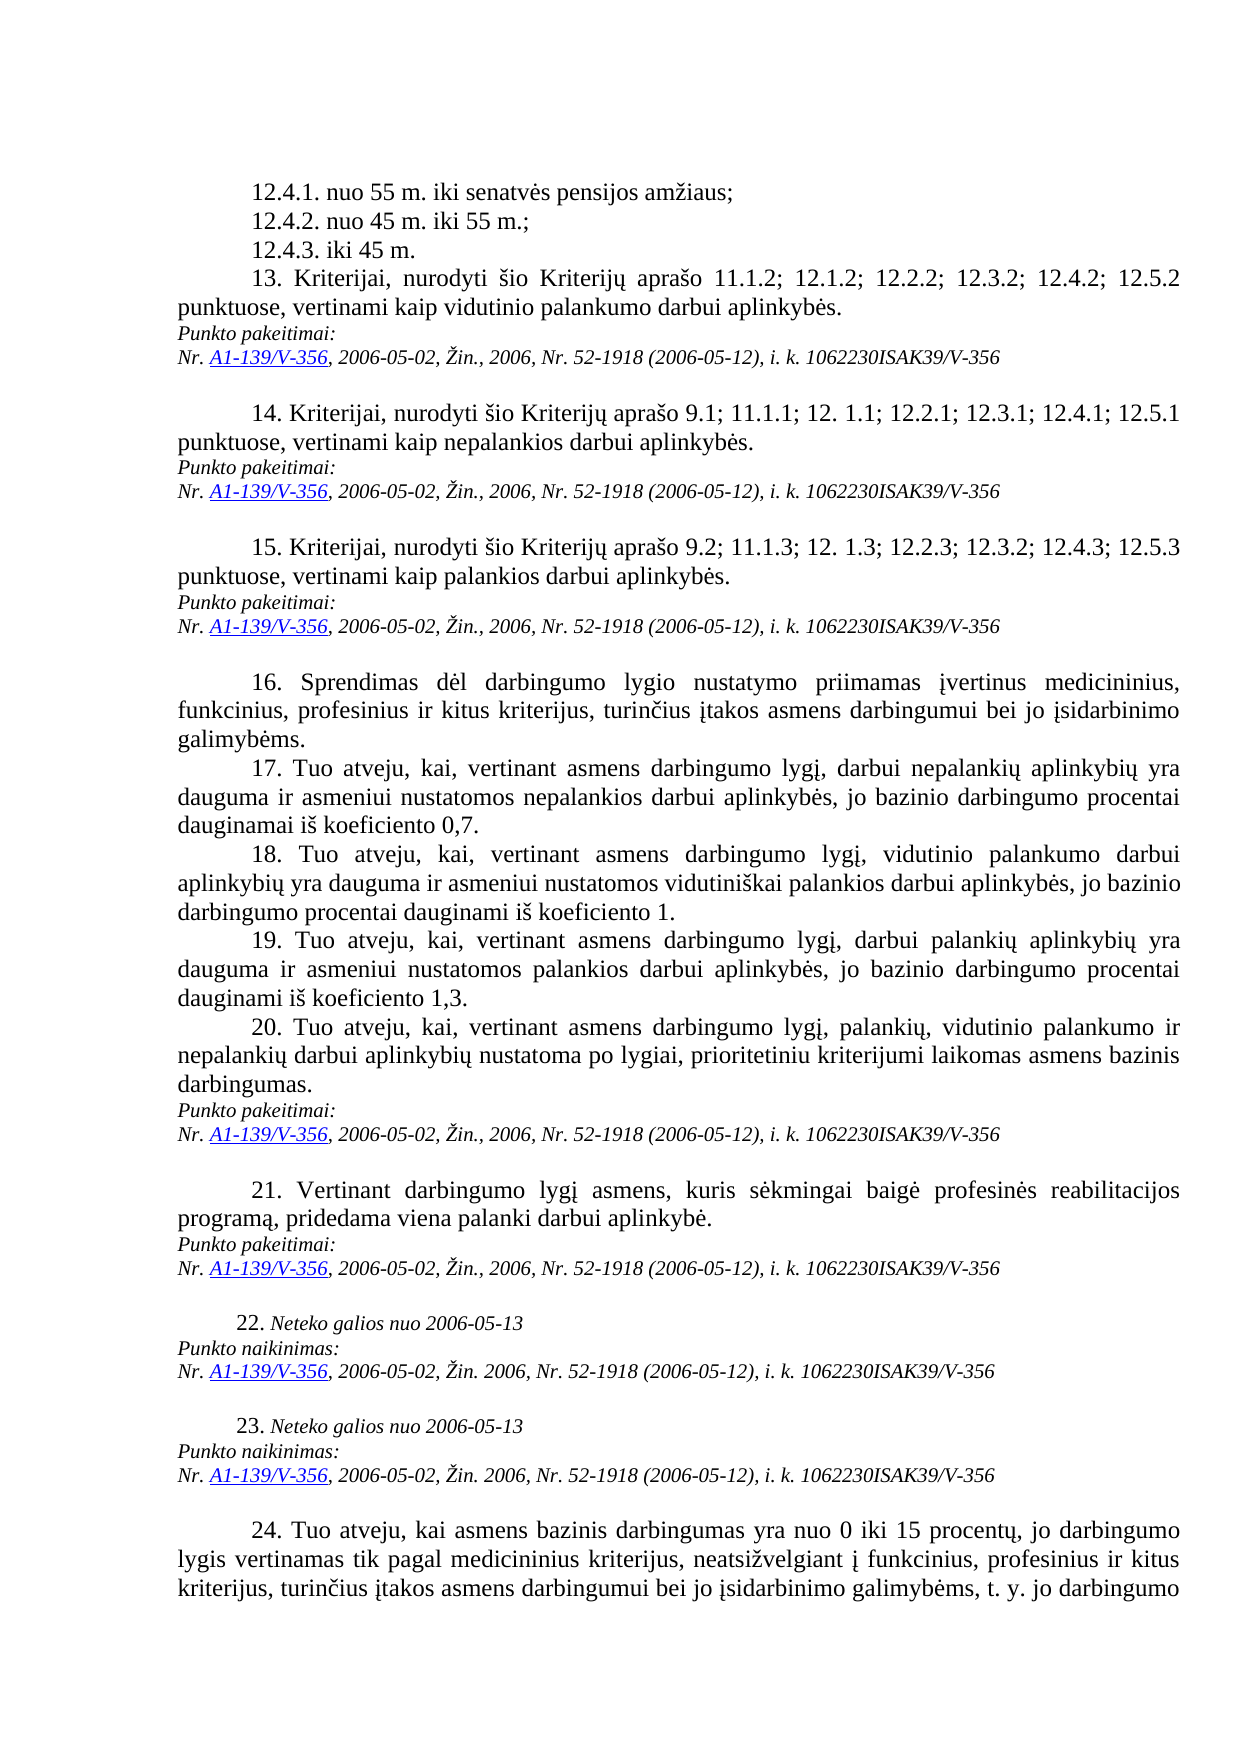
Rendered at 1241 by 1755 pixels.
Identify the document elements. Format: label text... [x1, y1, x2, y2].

text Punkto naikinimas: [177, 1439, 1181, 1463]
text Nr. A1-139/V-356, 2006-05-02, Žin. 2006, Nr. 52-1918 (2006-05-12), i. k. 1062230ISAK39/V-356 [177, 1359, 1181, 1383]
text 24. Tuo atveju, kai asmens bazinis darbingumas yra nuo 0 iki 15 procentų, jo darbingumo lygis vertinamas tik pagal medicininius kriterijus, neatsižvelgiant į funkcinius, profesinius ir kitus kriterijus, turinčius įtakos asmens darbingumui bei jo įsidarbinimo galimybėms, t. y. jo darbingumo [177, 1516, 1181, 1602]
text Nr. A1-139/V-356, 2006-05-02, Žin., 2006, Nr. 52-1918 (2006-05-12), i. k. 1062230ISAK39/V-356 [177, 479, 1181, 503]
text Punkto pakeitimai: [177, 590, 1181, 614]
text 12.4.1. nuo 55 m. iki senatvės pensijos amžiaus; [177, 177, 1181, 206]
text Punkto pakeitimai: [177, 1232, 1181, 1256]
text 14. Kriterijai, nurodyti šio Kriterijų aprašo 9.1; 11.1.1; 12. 1.1; 12.2.1; 12.3.1; 12.4.1; 12.5.1 punktuose, vertinami kaip nepalankios darbui aplinkybės. [177, 398, 1181, 455]
text 23. Neteko galios nuo 2006-05-13 [177, 1412, 1181, 1439]
text 20. Tuo atveju, kai, vertinant asmens darbingumo lygį, palankių, vidutinio palankumo ir nepalankių darbui aplinkybių nustatoma po lygiai, prioritetiniu kriterijumi laikomas asmens bazinis darbingumas. [177, 1012, 1181, 1098]
text Nr. A1-139/V-356, 2006-05-02, Žin., 2006, Nr. 52-1918 (2006-05-12), i. k. 1062230ISAK39/V-356 [177, 345, 1181, 369]
text 19. Tuo atveju, kai, vertinant asmens darbingumo lygį, darbui palankių aplinkybių yra dauguma ir asmeniui nustatomos palankios darbui aplinkybės, jo bazinio darbingumo procentai dauginami iš koeficiento 1,3. [177, 925, 1181, 1012]
text 12.4.2. nuo 45 m. iki 55 m.; [177, 206, 1181, 235]
text 16. Sprendimas dėl darbingumo lygio nustatymo priimamas įvertinus medicininius, funkcinius, profesinius ir kitus kriterijus, turinčius įtakos asmens darbingumui bei jo įsidarbinimo galimybėms. [177, 667, 1181, 753]
text Nr. A1-139/V-356, 2006-05-02, Žin., 2006, Nr. 52-1918 (2006-05-12), i. k. 1062230ISAK39/V-356 [177, 614, 1181, 638]
text Punkto pakeitimai: [177, 1098, 1181, 1122]
text 15. Kriterijai, nurodyti šio Kriterijų aprašo 9.2; 11.1.3; 12. 1.3; 12.2.3; 12.3.2; 12.4.3; 12.5.3 punktuose, vertinami kaip palankios darbui aplinkybės. [177, 532, 1181, 590]
text 12.4.3. iki 45 m. [177, 235, 1181, 263]
text Punkto pakeitimai: [177, 455, 1181, 479]
text Nr. A1-139/V-356, 2006-05-02, Žin., 2006, Nr. 52-1918 (2006-05-12), i. k. 1062230ISAK39/V-356 [177, 1256, 1181, 1280]
text 18. Tuo atveju, kai, vertinant asmens darbingumo lygį, vidutinio palankumo darbui aplinkybių yra dauguma ir asmeniui nustatomos vidutiniškai palankios darbui aplinkybės, jo bazinio darbingumo procentai dauginami iš koeficiento 1. [177, 839, 1181, 925]
text 21. Vertinant darbingumo lygį asmens, kuris sėkmingai baigė profesinės reabilitacijos programą, pridedama viena palanki darbui aplinkybė. [177, 1175, 1181, 1232]
text Nr. A1-139/V-356, 2006-05-02, Žin. 2006, Nr. 52-1918 (2006-05-12), i. k. 1062230ISAK39/V-356 [177, 1463, 1181, 1487]
text Punkto pakeitimai: [177, 321, 1181, 345]
text 17. Tuo atveju, kai, vertinant asmens darbingumo lygį, darbui nepalankių aplinkybių yra dauguma ir asmeniui nustatomos nepalankios darbui aplinkybės, jo bazinio darbingumo procentai dauginamai iš koeficiento 0,7. [177, 753, 1181, 839]
text 13. Kriterijai, nurodyti šio Kriterijų aprašo 11.1.2; 12.1.2; 12.2.2; 12.3.2; 12.4.2; 12.5.2 punktuose, vertinami kaip vidutinio palankumo darbui aplinkybės. [177, 263, 1181, 321]
text Punkto naikinimas: [177, 1335, 1181, 1359]
text Nr. A1-139/V-356, 2006-05-02, Žin., 2006, Nr. 52-1918 (2006-05-12), i. k. 1062230ISAK39/V-356 [177, 1122, 1181, 1146]
text 22. Neteko galios nuo 2006-05-13 [177, 1309, 1181, 1335]
